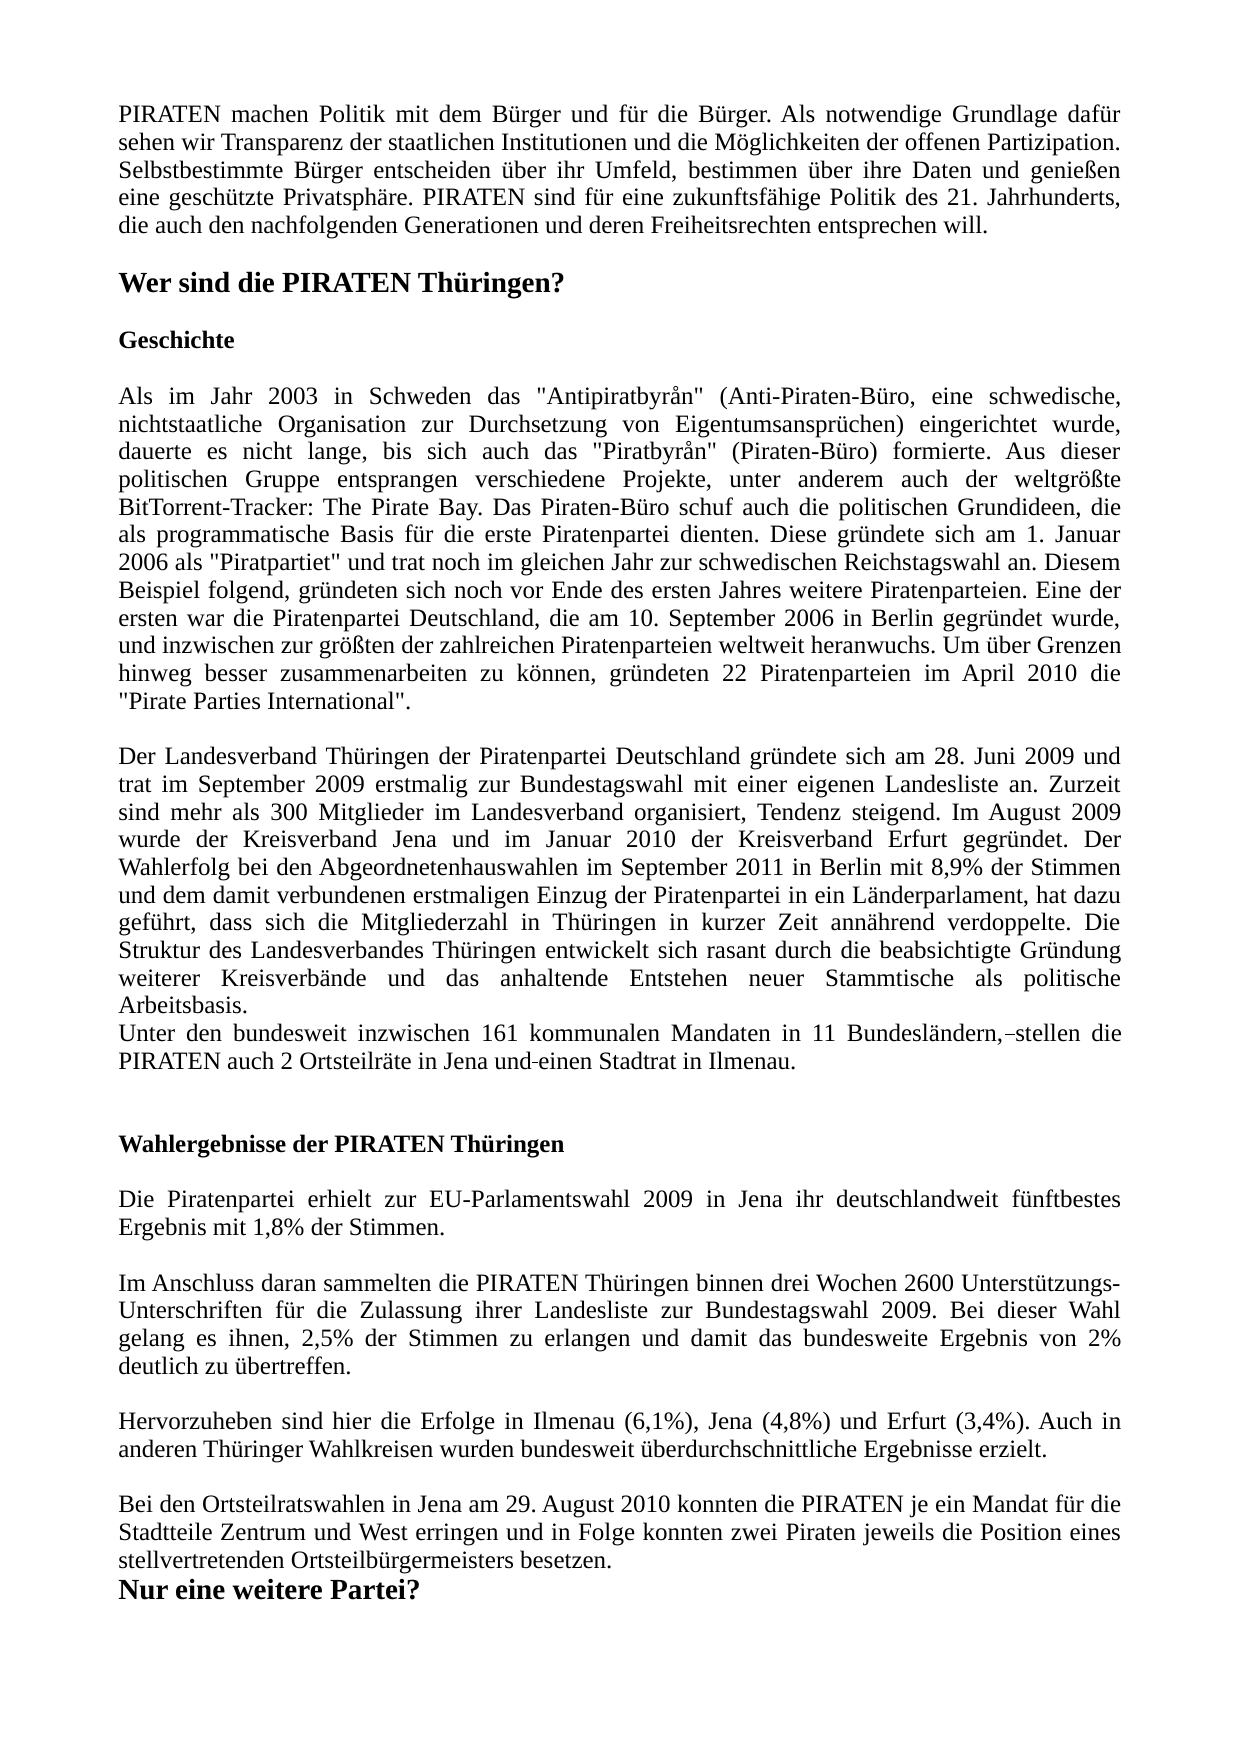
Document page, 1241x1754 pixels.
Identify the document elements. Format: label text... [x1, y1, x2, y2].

text Wer sind die PIRATEN Thüringen? [118, 267, 1122, 299]
text Hervorzuheben sind hier die Erfolge in Ilmenau (6,1%), Jena (4,8%) und Erfurt (3,4%). Auch in anderen Thüringer Wahlkreisen wurden bundesweit überdurchschnittliche Ergebnisse erzielt. [118, 1407, 1122, 1463]
text Der Landesverband Thüringen der Piratenpartei Deutschland gründete sich am 28. Juni 2009 und trat im September 2009 erstmalig zur Bundestagswahl mit einer eigenen Landesliste an. Zurzeit sind mehr als 300 Mitglieder im Landesverband organisiert, Tendenz steigend. Im August 2009 wurde der Kreisverband Jena und im Januar 2010 der Kreisverband Erfurt gegründet. Der Wahlerfolg bei den Abgeordnetenhauswahlen im September 2011 in Berlin mit 8,9% der Stimmen und dem damit verbundenen erstmaligen Einzug der Piratenpartei in ein Länderparlament, hat dazu geführt, dass sich die Mitgliederzahl in Thüringen in kurzer Zeit annährend verdoppelte. Die Struktur des Landesverbandes Thüringen entwickelt sich rasant durch die beabsichtigte Gründung weiterer Kreisverbände und das anhaltende Entstehen neuer Stammtische als politische Arbeitsbasis. [118, 742, 1122, 1019]
text Nur eine weitere Partei? [118, 1573, 1122, 1606]
text Im Anschluss daran sammelten die PIRATEN Thüringen binnen drei Wochen 2600 Unterstützungs-Unterschriften für die Zulassung ihrer Landesliste zur Bundestagswahl 2009. Bei dieser Wahl gelang es ihnen, 2,5% der Stimmen zu erlangen und damit das bundesweite Ergebnis von 2% deutlich zu übertreffen. [118, 1269, 1122, 1379]
text Wahlergebnisse der PIRATEN Thüringen [118, 1130, 1122, 1158]
text Unter den bundesweit inzwischen 161 kommunalen Mandaten in 11 Bundesländern, stellen die PIRATEN auch 2 Ortsteilräte in Jena und einen Stadtrat in Ilmenau. [118, 1019, 1122, 1075]
text Geschichte [118, 327, 1122, 354]
text Bei den Ortsteilratswahlen in Jena am 29. August 2010 konnten die PIRATEN je ein Mandat für die Stadtteile Zentrum und West erringen und in Folge konnten zwei Piraten jeweils die Position eines stellvertretenden Ortsteilbürgermeisters besetzen. [118, 1490, 1122, 1573]
text Die Piratenpartei erhielt zur EU-Parlamentswahl 2009 in Jena ihr deutschlandweit fünftbestes Ergebnis mit 1,8% der Stimmen. [118, 1186, 1122, 1241]
text Als im Jahr 2003 in Schweden das "Antipiratbyrån" (Anti-Piraten-Büro, eine schwedische, nichtstaatliche Organisation zur Durchsetzung von Eigentumsansprüchen) eingerichtet wurde, dauerte es nicht lange, bis sich auch das "Piratbyrån" (Piraten-Büro) formierte. Aus dieser politischen Gruppe entsprangen verschiedene Projekte, unter anderem auch der weltgrößte BitTorrent-Tracker: The Pirate Bay. Das Piraten-Büro schuf auch die politischen Grundideen, die als programmatische Basis für die erste Piratenpartei dienten. Diese gründete sich am 1. Januar 2006 als "Piratpartiet" und trat noch im gleichen Jahr zur schwedischen Reichstagswahl an. Diesem Beispiel folgend, gründeten sich noch vor Ende des ersten Jahres weitere Piratenparteien. Eine der ersten war die Piratenpartei Deutschland, die am 10. September 2006 in Berlin gegründet wurde, und inzwischen zur größten der zahlreichen Piratenparteien weltweit heranwuchs. Um über Grenzen hinweg besser zusammenarbeiten zu können, gründeten 22 Piratenparteien im April 2010 die "Pirate Parties International". [118, 382, 1122, 714]
text PIRATEN machen Politik mit dem Bürger und für die Bürger. Als notwendige Grundlage dafür sehen wir Transparenz der staatlichen Institutionen und die Möglichkeiten der offenen Partizipation. Selbstbestimmte Bürger entscheiden über ihr Umfeld, bestimmen über ihre Daten und genießen eine geschützte Privatsphäre. PIRATEN sind für eine zukunftsfähige Politik des 21. Jahrhunderts, die auch den nachfolgenden Generationen und deren Freiheitsrechten entsprechen will. [118, 100, 1122, 239]
